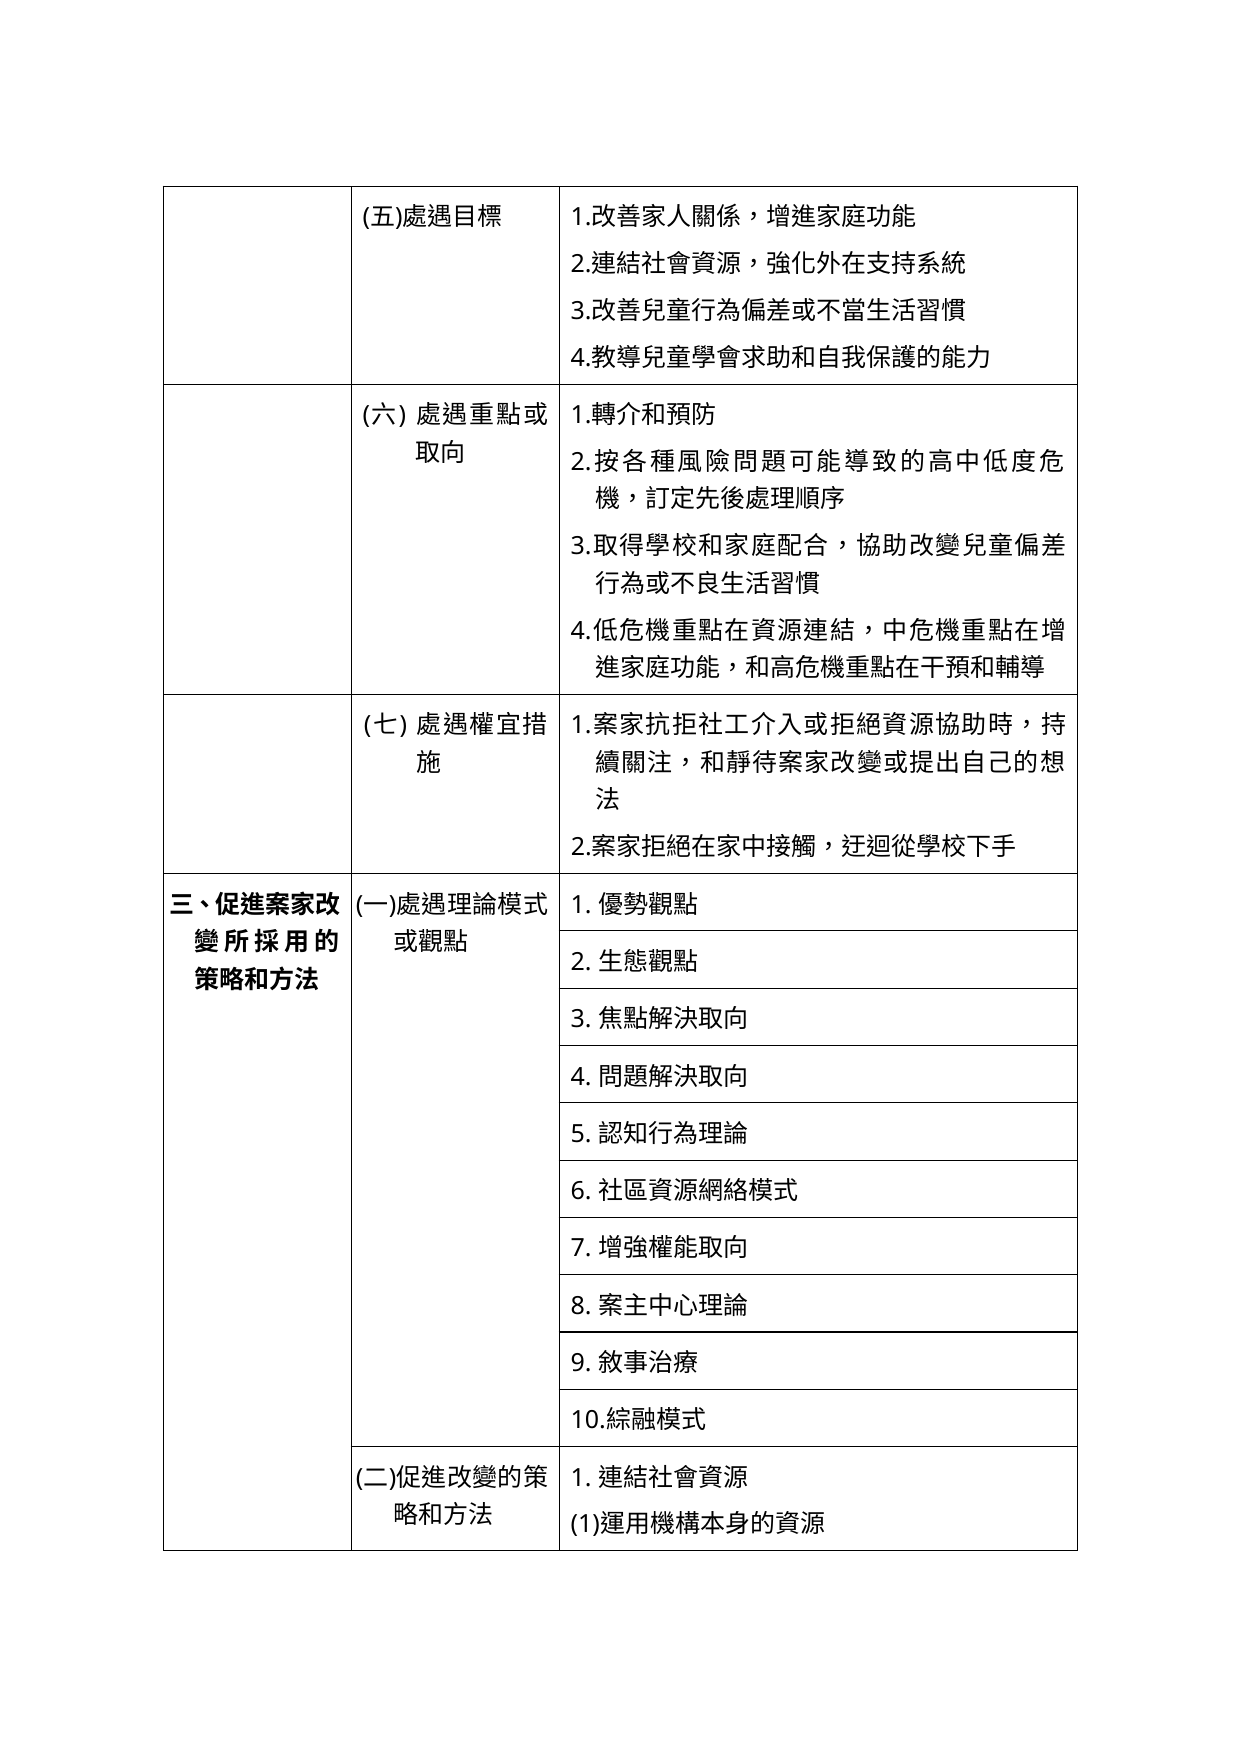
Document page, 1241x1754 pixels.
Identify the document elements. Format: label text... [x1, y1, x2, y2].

table_cell (五)處遇目標 [352, 187, 559, 383]
table_cell [164, 187, 351, 383]
table_cell 三、促進案家改變所採用的策略和方法 [164, 874, 351, 1550]
table_cell 5. 認知行為理論 [560, 1103, 1077, 1159]
table_cell 1.案家抗拒社工介入或拒絕資源協助時，持續關注，和靜待案家改變或提出自己的想法 2.案家拒絕在家中接觸，迂迴從學校下手 [560, 695, 1077, 873]
table_cell 1. 優勢觀點 [560, 874, 1077, 930]
table_cell [164, 385, 351, 694]
table_cell (六) 處遇重點或取向 [352, 385, 559, 694]
table_cell 1. 連結社會資源 (1)運用機構本身的資源 [560, 1447, 1077, 1550]
table_cell 1.轉介和預防 2.按各種風險問題可能導致的高中低度危機，訂定先後處理順序 3.取得學校和家庭配合，協助改變兒童偏差行為或不良生活習慣 4.低危機重點在資源連結，中危機重點在增進家庭功能，和高危機重點在干預和輔導 [560, 385, 1077, 694]
table_cell [164, 695, 351, 873]
table_cell 7. 增強權能取向 [560, 1218, 1077, 1274]
table_cell 6. 社區資源網絡模式 [560, 1161, 1077, 1217]
table_cell (一)處遇理論模式或觀點 [352, 874, 559, 1446]
table_cell 1.改善家人關係，增進家庭功能 2.連結社會資源，強化外在支持系統 3.改善兒童行為偏差或不當生活習慣 4.教導兒童學會求助和自我保護的能力 [560, 187, 1077, 383]
table_cell (七) 處遇權宜措施 [352, 695, 559, 873]
table_cell 8. 案主中心理論 [560, 1275, 1077, 1331]
table_cell (二)促進改變的策略和方法 [352, 1447, 559, 1550]
table_cell 3. 焦點解決取向 [560, 989, 1077, 1045]
table_cell 2. 生態觀點 [560, 931, 1077, 988]
table_cell 4. 問題解決取向 [560, 1046, 1077, 1102]
table_cell 10.綜融模式 [560, 1390, 1077, 1446]
table_cell 9. 敘事治療 [560, 1333, 1077, 1389]
